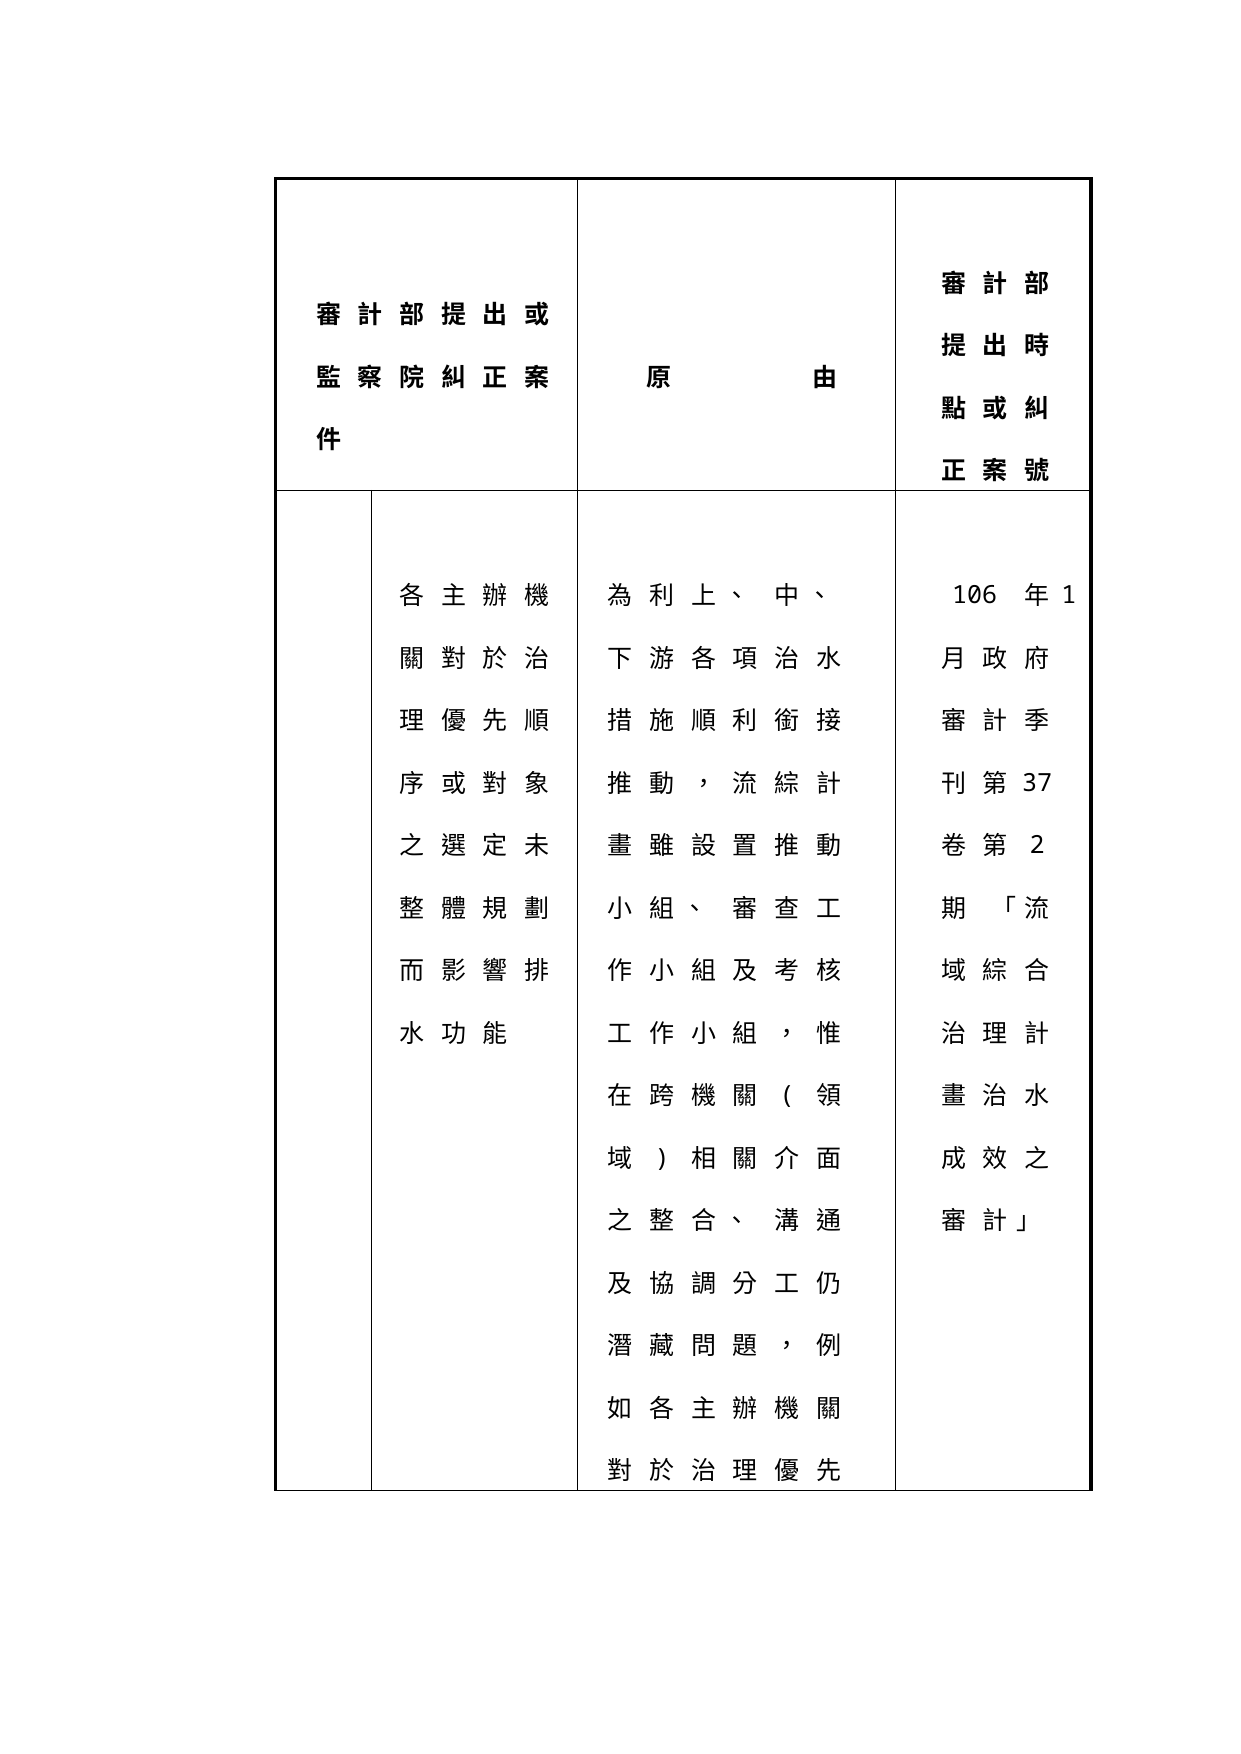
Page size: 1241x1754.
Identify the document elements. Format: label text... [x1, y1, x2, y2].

table_cell [277, 491, 371, 1490]
table_cell 各主辦機關對於治理優先順序或對象之選定未整體規劃而影響排水功能 [372, 491, 577, 1490]
table_header 原 由 [578, 180, 895, 490]
table_cell 為利上、中、下游各項治水措施順利銜接推動，流綜計畫雖設置推動小組、審查工作小組及考核工作小組，惟在跨機關(領域)相關介面之整合、溝通及協調分工仍潛藏問題，例如各主辦機關對於治理優先 [578, 491, 895, 1490]
table_header 審計部提出時點或糾正案號 [896, 180, 1089, 490]
table_cell 106年1月政府審計季刊第37卷第2期「流域綜合治理計畫治水成效之審計」 [896, 491, 1089, 1490]
table_header 審計部提出或監察院糾正案件 [277, 180, 577, 490]
